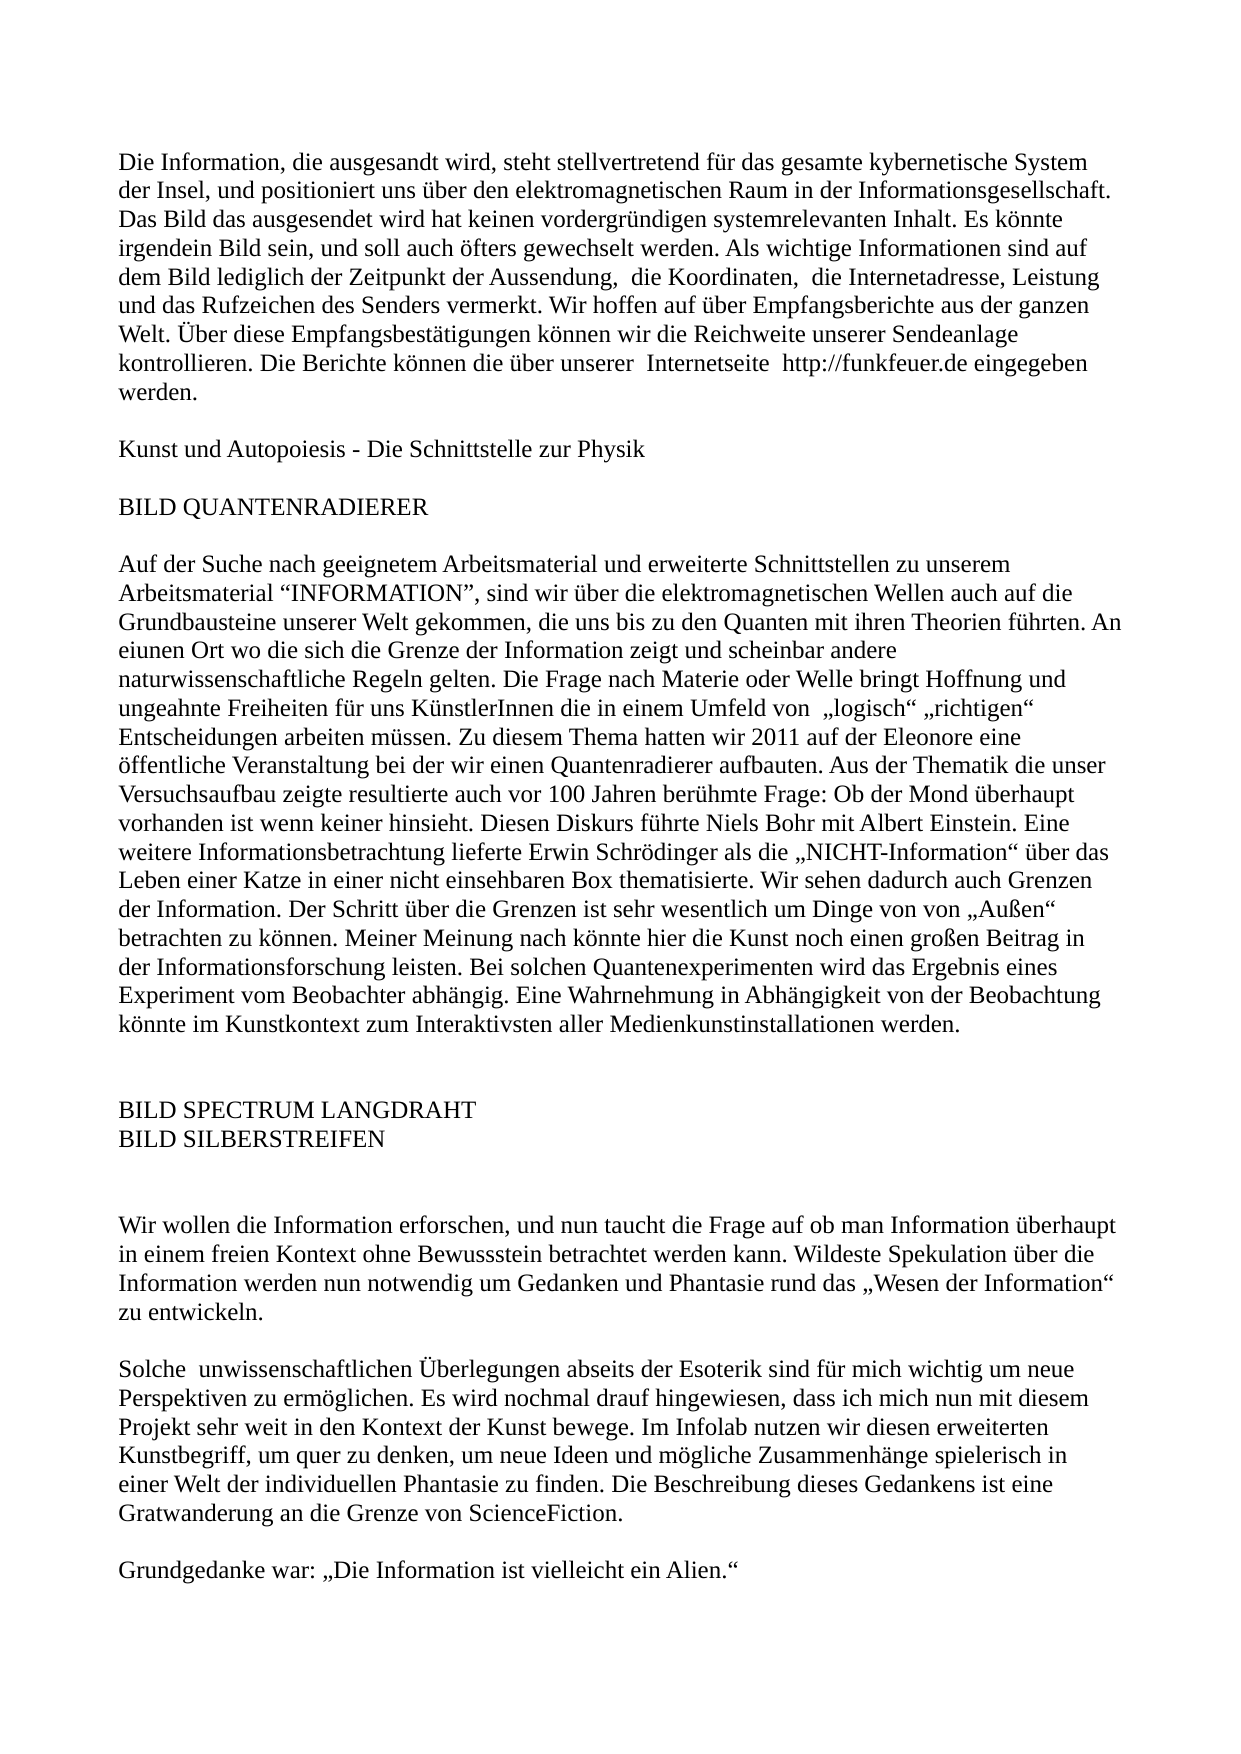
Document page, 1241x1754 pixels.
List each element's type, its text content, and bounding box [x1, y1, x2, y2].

text BILD QUANTENRADIERER [118, 492, 1122, 521]
text Kunst und Autopoiesis - Die Schnittstelle zur Physik [118, 434, 1122, 463]
text BILD SILBERSTREIFEN [118, 1124, 1122, 1153]
text Wir wollen die Information erforschen, und nun taucht die Frage auf ob man Information überhaupt in einem freien Kontext ohne Bewussstein betrachtet werden kann. Wildeste Spekulation über die Information werden nun notwendig um Gedanken und Phantasie rund das „Wesen der Information“ zu entwickeln. [118, 1211, 1122, 1326]
text Solche unwissenschaftlichen Überlegungen abseits der Esoterik sind für mich wichtig um neue Perspektiven zu ermöglichen. Es wird nochmal drauf hingewiesen, dass ich mich nun mit diesem Projekt sehr weit in den Kontext der Kunst bewege. Im Infolab nutzen wir diesen erweiterten Kunstbegriff, um quer zu denken, um neue Ideen und mögliche Zusammenhänge spielerisch in einer Welt der individuellen Phantasie zu finden. Die Beschreibung dieses Gedankens ist eine Gratwanderung an die Grenze von ScienceFiction. [118, 1354, 1122, 1527]
text Auf der Suche nach geeignetem Arbeitsmaterial und erweiterte Schnittstellen zu unserem Arbeitsmaterial “INFORMATION”, sind wir über die elektromagnetischen Wellen auch auf die Grundbausteine unserer Welt gekommen, die uns bis zu den Quanten mit ihren Theorien führten. An eiunen Ort wo die sich die Grenze der Information zeigt und scheinbar andere naturwissenschaftliche Regeln gelten. Die Frage nach Materie oder Welle bringt Hoffnung und ungeahnte Freiheiten für uns KünstlerInnen die in einem Umfeld von „logisch“ „richtigen“ Entscheidungen arbeiten müssen. Zu diesem Thema hatten wir 2011 auf der Eleonore eine öffentliche Veranstaltung bei der wir einen Quantenradierer aufbauten. Aus der Thematik die unser Versuchsaufbau zeigte resultierte auch vor 100 Jahren berühmte Frage: Ob der Mond überhaupt vorhanden ist wenn keiner hinsieht. Diesen Diskurs führte Niels Bohr mit Albert Einstein. Eine weitere Informationsbetrachtung lieferte Erwin Schrödinger als die „NICHT-Information“ über das Leben einer Katze in einer nicht einsehbaren Box thematisierte. Wir sehen dadurch auch Grenzen der Information. Der Schritt über die Grenzen ist sehr wesentlich um Dinge von von „Außen“ betrachten zu können. Meiner Meinung nach könnte hier die Kunst noch einen großen Beitrag in der Informationsforschung leisten. Bei solchen Quantenexperimenten wird das Ergebnis eines Experiment vom Beobachter abhängig. Eine Wahrnehmung in Abhängigkeit von der Beobachtung könnte im Kunstkontext zum Interaktivsten aller Medienkunstinstallationen werden. [118, 549, 1122, 1038]
text Grundgedanke war: „Die Information ist vielleicht ein Alien.“ [118, 1556, 1122, 1584]
text BILD SPECTRUM LANGDRAHT [118, 1096, 1122, 1124]
text Die Information, die ausgesandt wird, steht stellvertretend für das gesamte kybernetische System der Insel, und positioniert uns über den elektromagnetischen Raum in der Informationsgesellschaft. Das Bild das ausgesendet wird hat keinen vordergründigen systemrelevanten Inhalt. Es könnte irgendein Bild sein, und soll auch öfters gewechselt werden. Als wichtige Informationen sind auf dem Bild lediglich der Zeitpunkt der Aussendung, die Koordinaten, die Internetadresse, Leistung und das Rufzeichen des Senders vermerkt. Wir hoffen auf über Empfangsberichte aus der ganzen Welt. Über diese Empfangsbestätigungen können wir die Reichweite unserer Sendeanlage kontrollieren. Die Berichte können die über unserer Internetseite http://funkfeuer.de eingegeben werden. [118, 147, 1122, 406]
